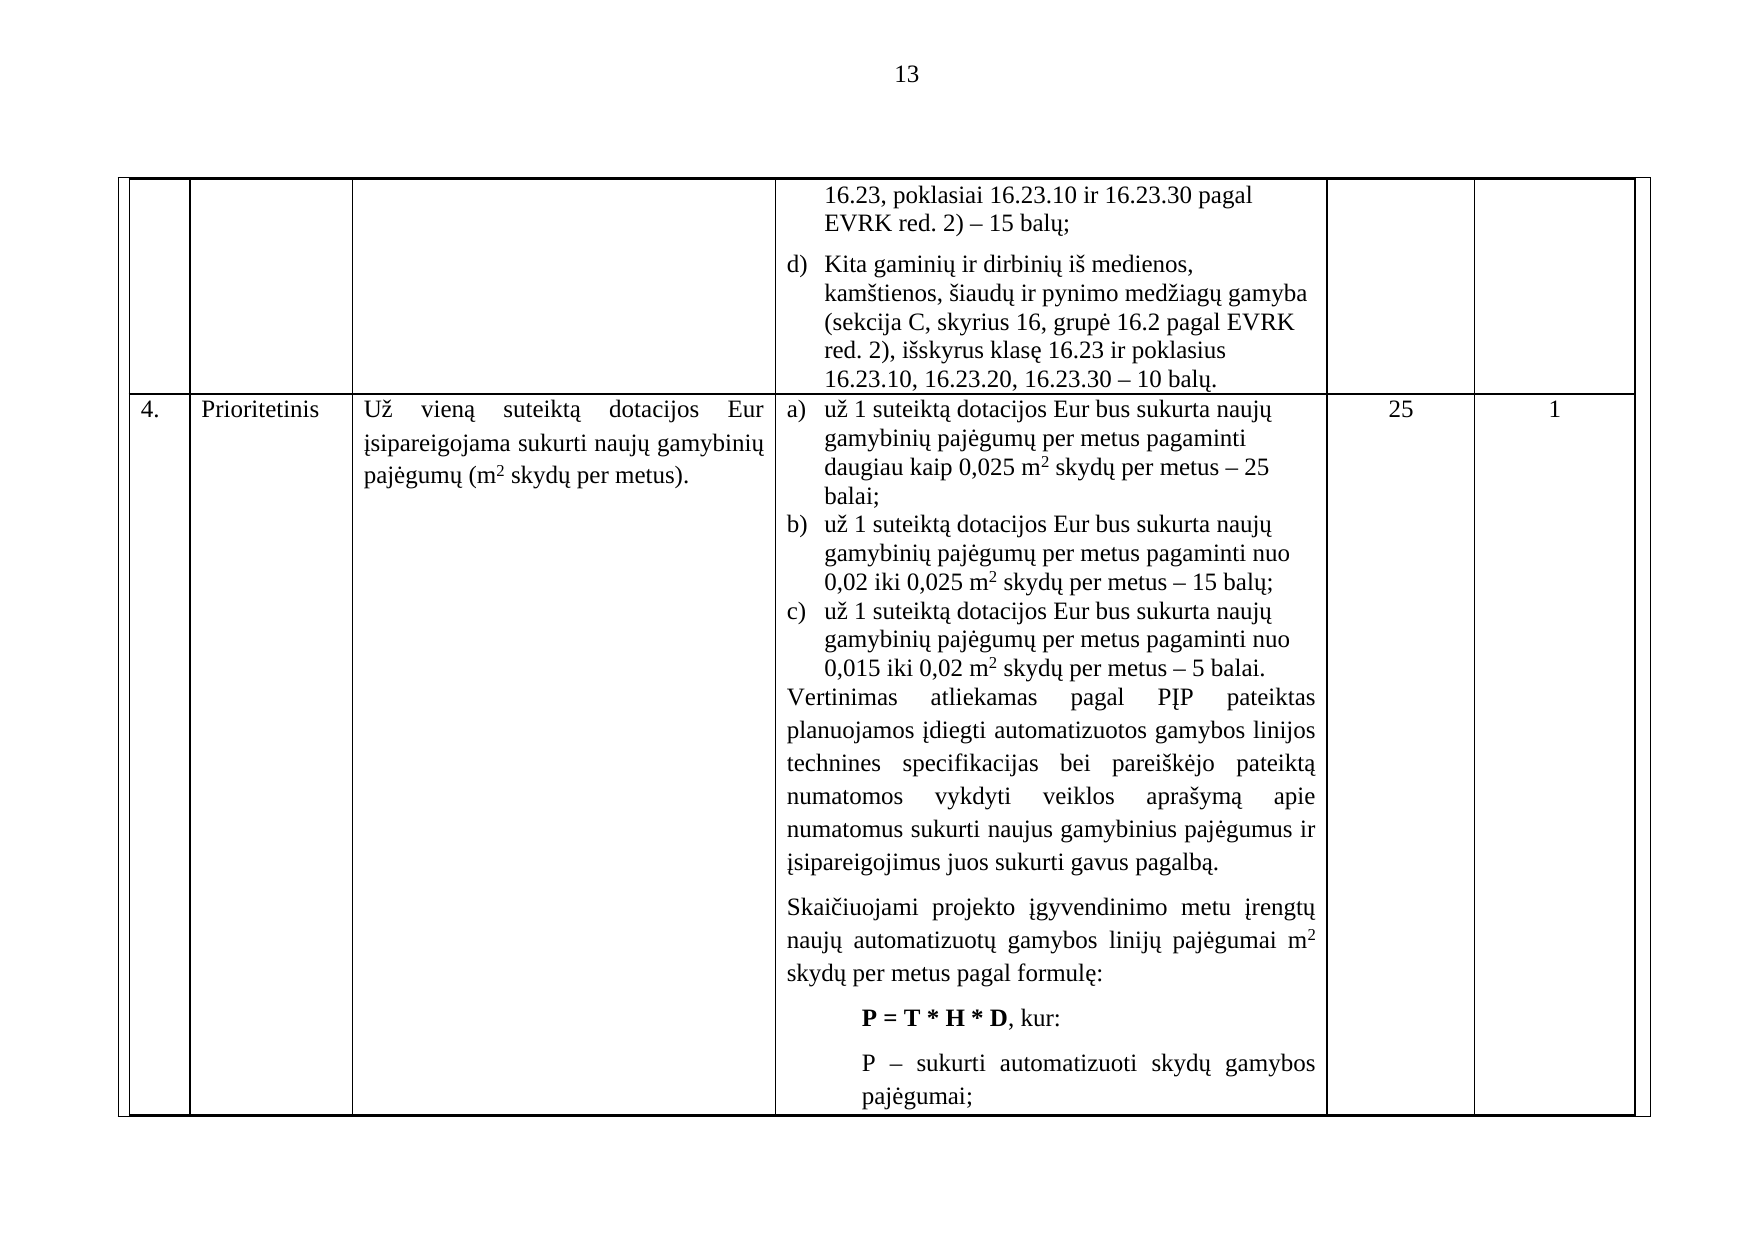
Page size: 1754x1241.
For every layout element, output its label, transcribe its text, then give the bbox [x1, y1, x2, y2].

table_cell [1636, 178, 1650, 1116]
table_cell 4. [130, 395, 189, 1114]
table_cell [1475, 180, 1634, 393]
table_cell [119, 178, 129, 1116]
table_cell 16.23, poklasiai 16.23.10 ir 16.23.30 pagal EVRK red. 2) – 15 balų; d) Kita gaminių ir dirbinių iš medienos, kamštienos, šiaudų ir pynimo medžiagų gamyba (sekcija C, skyrius 16, grupė 16.2 pagal EVRK red. 2), išskyrus klasę 16.23 ir poklasius 16.23.10, 16.23.20, 16.23.30 – 10 balų. [776, 180, 1326, 393]
table_cell Už vieną suteiktą dotacijos Eur įsipareigojama sukurti naujų gamybinių pajėgumų (m2 skydų per metus). [353, 395, 775, 1114]
table_cell [191, 180, 352, 393]
table_cell [130, 180, 189, 393]
table_cell [353, 180, 775, 393]
table_cell 25 [1328, 395, 1474, 1114]
table_cell [1328, 180, 1474, 393]
table_cell 1 [1475, 395, 1634, 1114]
table_cell Prioritetinis [191, 395, 352, 1114]
table_cell a) už 1 suteiktą dotacijos Eur bus sukurta naujų gamybinių pajėgumų per metus pagaminti daugiau kaip 0,025 m2 skydų per metus – 25 balai; b) už 1 suteiktą dotacijos Eur bus sukurta naujų gamybinių pajėgumų per metus pagaminti nuo 0,02 iki 0,025 m2 skydų per metus – 15 balų; c) už 1 suteiktą dotacijos Eur bus sukurta naujų gamybinių pajėgumų per metus pagaminti nuo 0,015 iki 0,02 m2 skydų per metus – 5 balai. Vertinimas atliekamas pagal PĮP pateiktas planuojamos įdiegti automatizuotos gamybos linijos technines specifikacijas bei pareiškėjo pateiktą numatomos vykdyti veiklos aprašymą apie numatomus sukurti naujus gamybinius pajėgumus ir įsipareigojimus juos sukurti gavus pagalbą. Skaičiuojami projekto įgyvendinimo metu įrengtų naujų automatizuotų gamybos linijų pajėgumai m2 skydų per metus pagal formulę: P = T * H * D, kur: P – sukurti automatizuoti skydų gamybos pajėgumai; [776, 395, 1326, 1114]
